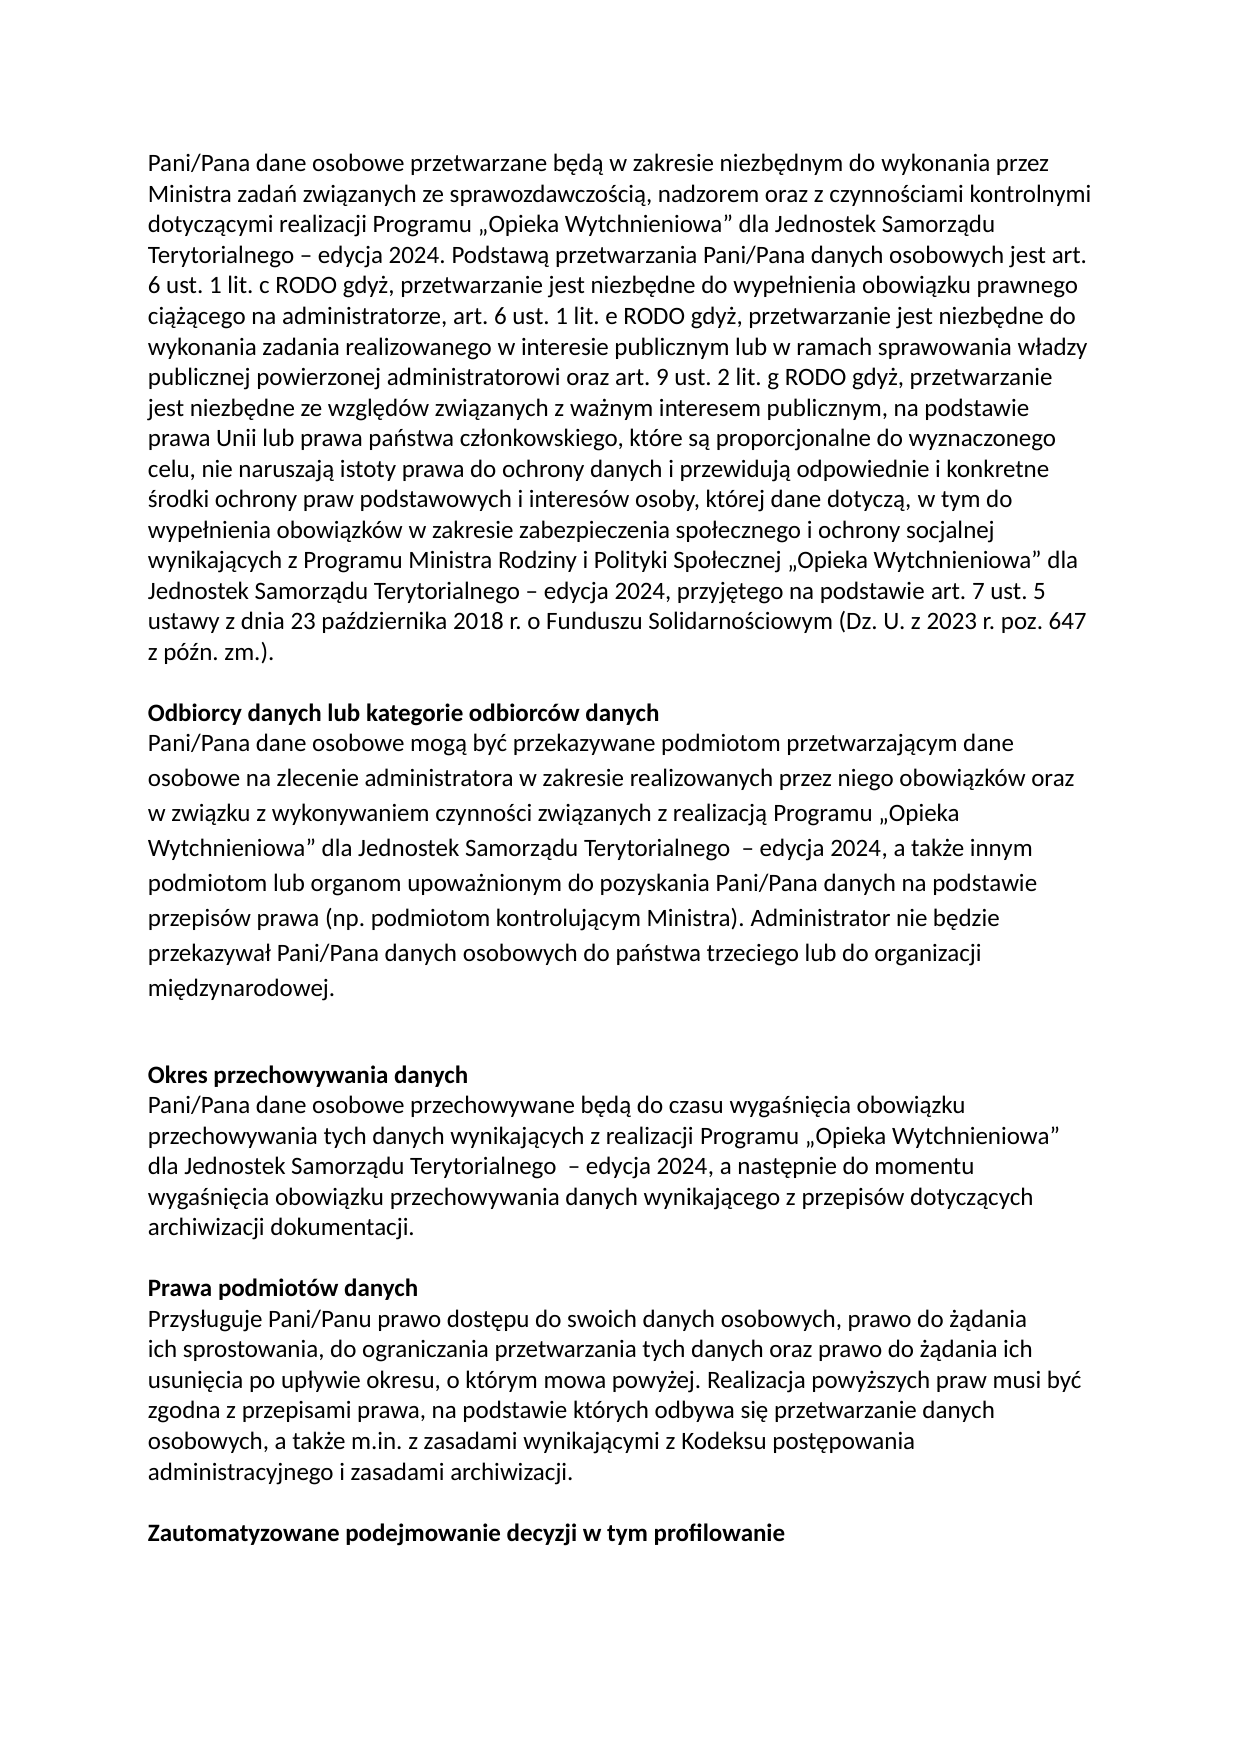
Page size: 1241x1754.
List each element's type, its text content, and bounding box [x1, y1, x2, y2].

text Pani/Pana dane osobowe mogą być przekazywane podmiotom przetwarzającym dane osobowe na zlecenie administratora w zakresie realizowanych przez niego obowiązków oraz w związku z wykonywaniem czynności związanych z realizacją Programu „Opieka Wytchnieniowa” dla Jednostek Samorządu Terytorialnego – edycja 2024, a także innym podmiotom lub organom upoważnionym do pozyskania Pani/Pana danych na podstawie przepisów prawa (np. podmiotom kontrolującym Ministra). Administrator nie będzie przekazywał Pani/Pana danych osobowych do państwa trzeciego lub do organizacji międzynarodowej. [148, 727, 1093, 1003]
subtitle Prawa podmiotów danych [148, 1272, 1093, 1303]
text Pani/Pana dane osobowe przetwarzane będą w zakresie niezbędnym do wykonania przez Ministra zadań związanych ze sprawozdawczością, nadzorem oraz z czynnościami kontrolnymi dotyczącymi realizacji Programu „Opieka Wytchnieniowa” dla Jednostek Samorządu Terytorialnego – edycja 2024. Podstawą przetwarzania Pani/Pana danych osobowych jest art. 6 ust. 1 lit. c RODO gdyż, przetwarzanie jest niezbędne do wypełnienia obowiązku prawnego ciążącego na administratorze, art. 6 ust. 1 lit. e RODO gdyż, przetwarzanie jest niezbędne do wykonania zadania realizowanego w interesie publicznym lub w ramach sprawowania władzy publicznej powierzonej administratorowi oraz art. 9 ust. 2 lit. g RODO gdyż, przetwarzanie jest niezbędne ze względów związanych z ważnym interesem publicznym, na podstawie prawa Unii lub prawa państwa członkowskiego, które są proporcjonalne do wyznaczonego celu, nie naruszają istoty prawa do ochrony danych i przewidują odpowiednie i konkretne środki ochrony praw podstawowych i interesów osoby, której dane dotyczą, w tym do wypełnienia obowiązków w zakresie zabezpieczenia społecznego i ochrony socjalnej wynikających z Programu Ministra Rodziny i Polityki Społecznej „Opieka Wytchnieniowa” dla Jednostek Samorządu Terytorialnego – edycja 2024, przyjętego na podstawie art. 7 ust. 5 ustawy z dnia 23 października 2018 r. o Funduszu Solidarnościowym (Dz. U. z 2023 r. poz. 647 z późn. zm.). [148, 148, 1093, 666]
text Odbiorcy danych lub kategorie odbiorców danych [148, 697, 1093, 727]
text Zautomatyzowane podejmowanie decyzji w tym profilowanie [148, 1517, 1093, 1547]
subtitle Okres przechowywania danych [148, 1059, 1093, 1089]
text Przysługuje Pani/Panu prawo dostępu do swoich danych osobowych, prawo do żądania ich sprostowania, do ograniczania przetwarzania tych danych oraz prawo do żądania ich usunięcia po upływie okresu, o którym mowa powyżej. Realizacja powyższych praw musi być zgodna z przepisami prawa, na podstawie których odbywa się przetwarzanie danych osobowych, a także m.in. z zasadami wynikającymi z Kodeksu postępowania administracyjnego i zasadami archiwizacji. [148, 1303, 1093, 1486]
text Pani/Pana dane osobowe przechowywane będą do czasu wygaśnięcia obowiązku przechowywania tych danych wynikających z realizacji Programu „Opieka Wytchnieniowa” dla Jednostek Samorządu Terytorialnego – edycja 2024, a następnie do momentu wygaśnięcia obowiązku przechowywania danych wynikającego z przepisów dotyczących archiwizacji dokumentacji. [148, 1089, 1093, 1242]
